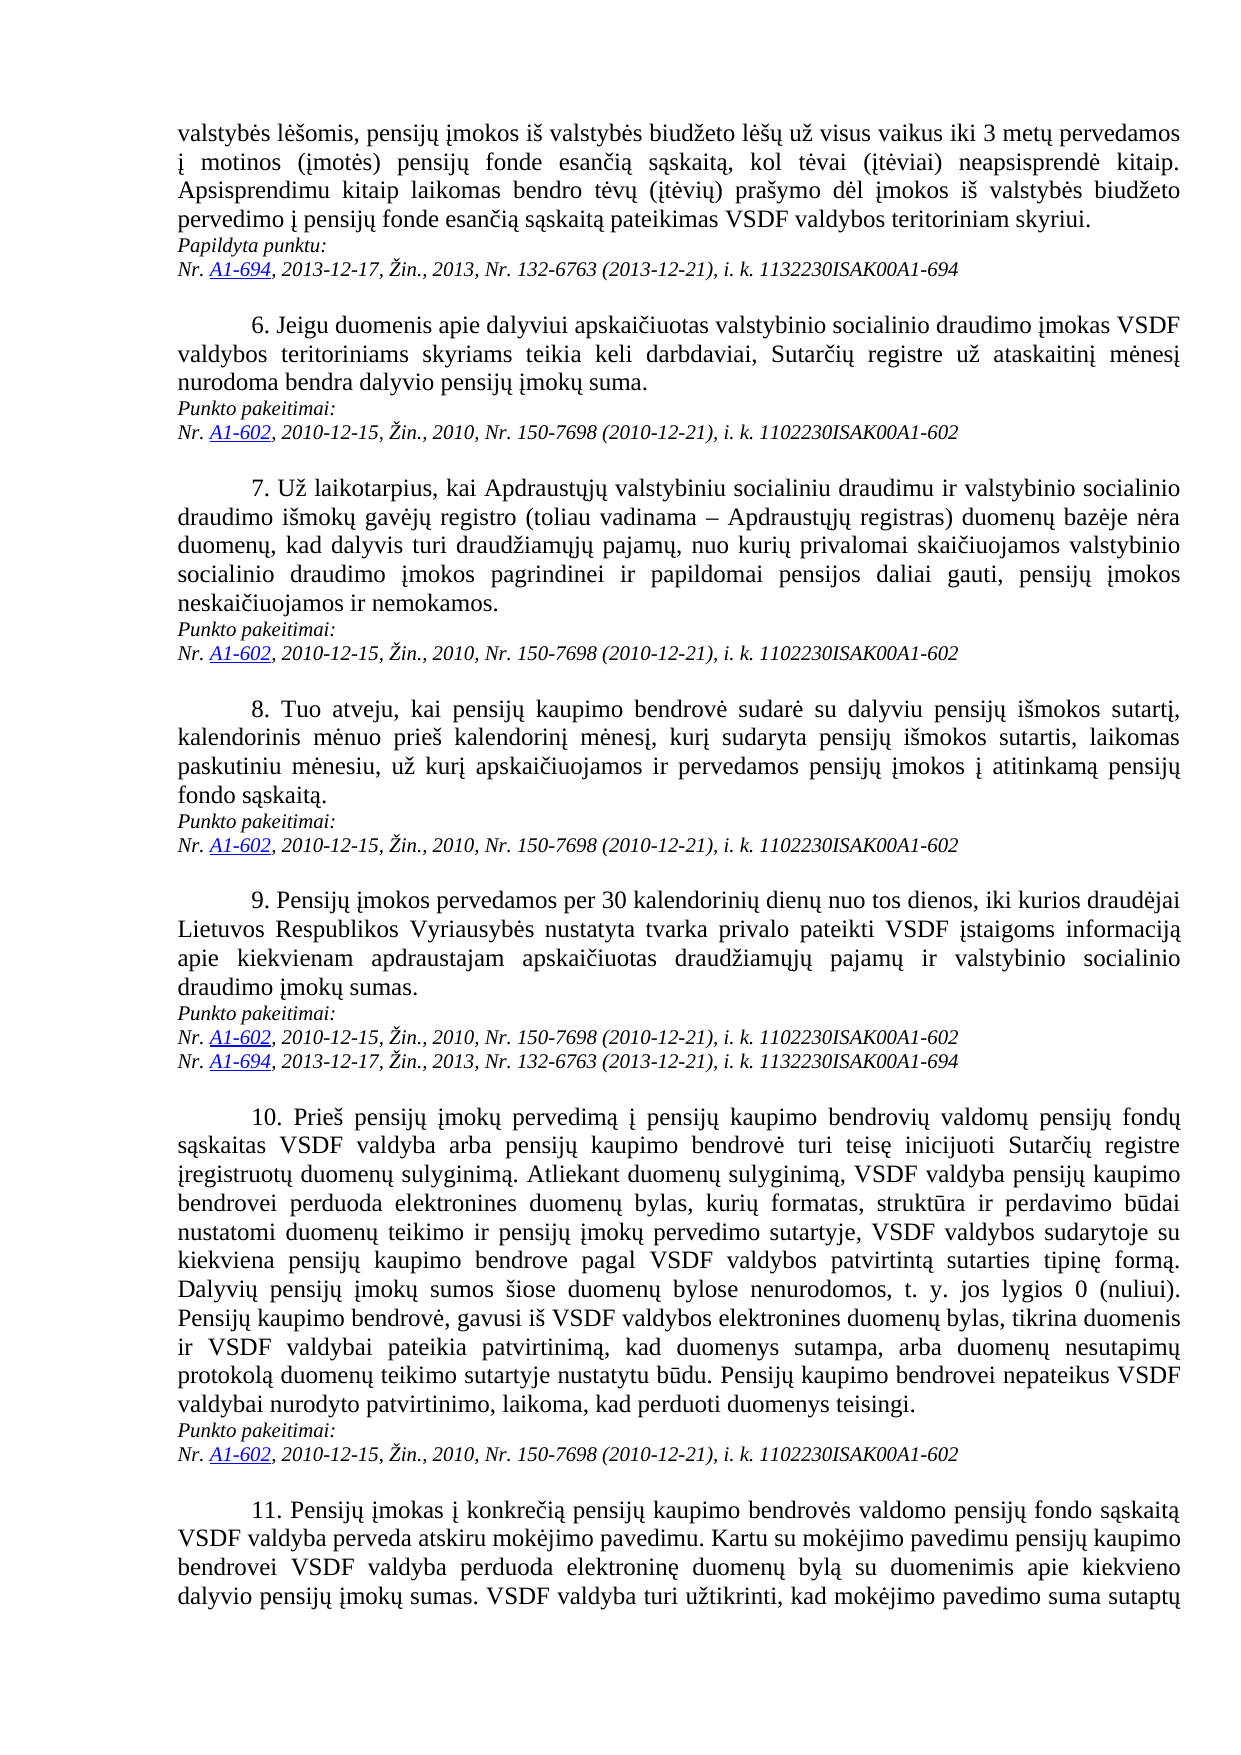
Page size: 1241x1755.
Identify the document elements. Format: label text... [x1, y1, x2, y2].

text 10. Prieš pensijų įmokų pervedimą į pensijų kaupimo bendrovių valdomų pensijų fondų sąskaitas VSDF valdyba arba pensijų kaupimo bendrovė turi teisę inicijuoti Sutarčių registre įregistruotų duomenų sulyginimą. Atliekant duomenų sulyginimą, VSDF valdyba pensijų kaupimo bendrovei perduoda elektronines duomenų bylas, kurių formatas, struktūra ir perdavimo būdai nustatomi duomenų teikimo ir pensijų įmokų pervedimo sutartyje, VSDF valdybos sudarytoje su kiekviena pensijų kaupimo bendrove pagal VSDF valdybos patvirtintą sutarties tipinę formą. Dalyvių pensijų įmokų sumos šiose duomenų bylose nenurodomos, t. y. jos lygios 0 (nuliui). Pensijų kaupimo bendrovė, gavusi iš VSDF valdybos elektronines duomenų bylas, tikrina duomenis ir VSDF valdybai pateikia patvirtinimą, kad duomenys sutampa, arba duomenų nesutapimų protokolą duomenų teikimo sutartyje nustatytu būdu. Pensijų kaupimo bendrovei nepateikus VSDF valdybai nurodyto patvirtinimo, laikoma, kad perduoti duomenys teisingi. [177, 1102, 1181, 1418]
text Punkto pakeitimai: [177, 1001, 1181, 1025]
text Nr. A1-602, 2010-12-15, Žin., 2010, Nr. 150-7698 (2010-12-21), i. k. 1102230ISAK00A1-602 [177, 420, 1181, 444]
text Nr. A1-602, 2010-12-15, Žin., 2010, Nr. 150-7698 (2010-12-21), i. k. 1102230ISAK00A1-602 [177, 833, 1181, 857]
text 6. Jeigu duomenis apie dalyviui apskaičiuotas valstybinio socialinio draudimo įmokas VSDF valdybos teritoriniams skyriams teikia keli darbdaviai, Sutarčių registre už ataskaitinį mėnesį nurodoma bendra dalyvio pensijų įmokų suma. [177, 310, 1181, 396]
text 9. Pensijų įmokos pervedamos per 30 kalendorinių dienų nuo tos dienos, iki kurios draudėjai Lietuvos Respublikos Vyriausybės nustatyta tvarka privalo pateikti VSDF įstaigoms informaciją apie kiekvienam apdraustajam apskaičiuotas draudžiamųjų pajamų ir valstybinio socialinio draudimo įmokų sumas. [177, 886, 1181, 1001]
text Punkto pakeitimai: [177, 1418, 1181, 1442]
text 8. Tuo atveju, kai pensijų kaupimo bendrovė sudarė su dalyviu pensijų išmokos sutartį, kalendorinis mėnuo prieš kalendorinį mėnesį, kurį sudaryta pensijų išmokos sutartis, laikomas paskutiniu mėnesiu, už kurį apskaičiuojamos ir pervedamos pensijų įmokos į atitinkamą pensijų fondo sąskaitą. [177, 694, 1181, 809]
text Nr. A1-602, 2010-12-15, Žin., 2010, Nr. 150-7698 (2010-12-21), i. k. 1102230ISAK00A1-602 [177, 1442, 1181, 1466]
text Punkto pakeitimai: [177, 396, 1181, 420]
text Punkto pakeitimai: [177, 617, 1181, 641]
text 7. Už laikotarpius, kai Apdraustųjų valstybiniu socialiniu draudimu ir valstybinio socialinio draudimo išmokų gavėjų registro (toliau vadinama – Apdraustųjų registras) duomenų bazėje nėra duomenų, kad dalyvis turi draudžiamųjų pajamų, nuo kurių privalomai skaičiuojamos valstybinio socialinio draudimo įmokos pagrindinei ir papildomai pensijos daliai gauti, pensijų įmokos neskaičiuojamos ir nemokamos. [177, 473, 1181, 617]
text 11. Pensijų įmokas į konkrečią pensijų kaupimo bendrovės valdomo pensijų fondo sąskaitą VSDF valdyba perveda atskiru mokėjimo pavedimu. Kartu su mokėjimo pavedimu pensijų kaupimo bendrovei VSDF valdyba perduoda elektroninę duomenų bylą su duomenimis apie kiekvieno dalyvio pensijų įmokų sumas. VSDF valdyba turi užtikrinti, kad mokėjimo pavedimo suma sutaptų [177, 1495, 1181, 1610]
text Nr. A1-694, 2013-12-17, Žin., 2013, Nr. 132-6763 (2013-12-21), i. k. 1132230ISAK00A1-694 [177, 257, 1181, 281]
text valstybės lėšomis, pensijų įmokos iš valstybės biudžeto lėšų už visus vaikus iki 3 metų pervedamos į motinos (įmotės) pensijų fonde esančią sąskaitą, kol tėvai (įtėviai) neapsisprendė kitaip. Apsisprendimu kitaip laikomas bendro tėvų (įtėvių) prašymo dėl įmokos iš valstybės biudžeto pervedimo į pensijų fonde esančią sąskaitą pateikimas VSDF valdybos teritoriniam skyriui. [177, 118, 1181, 233]
text Papildyta punktu: [177, 233, 1181, 257]
text Nr. A1-602, 2010-12-15, Žin., 2010, Nr. 150-7698 (2010-12-21), i. k. 1102230ISAK00A1-602 [177, 641, 1181, 665]
text Nr. A1-694, 2013-12-17, Žin., 2013, Nr. 132-6763 (2013-12-21), i. k. 1132230ISAK00A1-694 [177, 1049, 1181, 1073]
text Nr. A1-602, 2010-12-15, Žin., 2010, Nr. 150-7698 (2010-12-21), i. k. 1102230ISAK00A1-602 [177, 1025, 1181, 1049]
text Punkto pakeitimai: [177, 809, 1181, 833]
